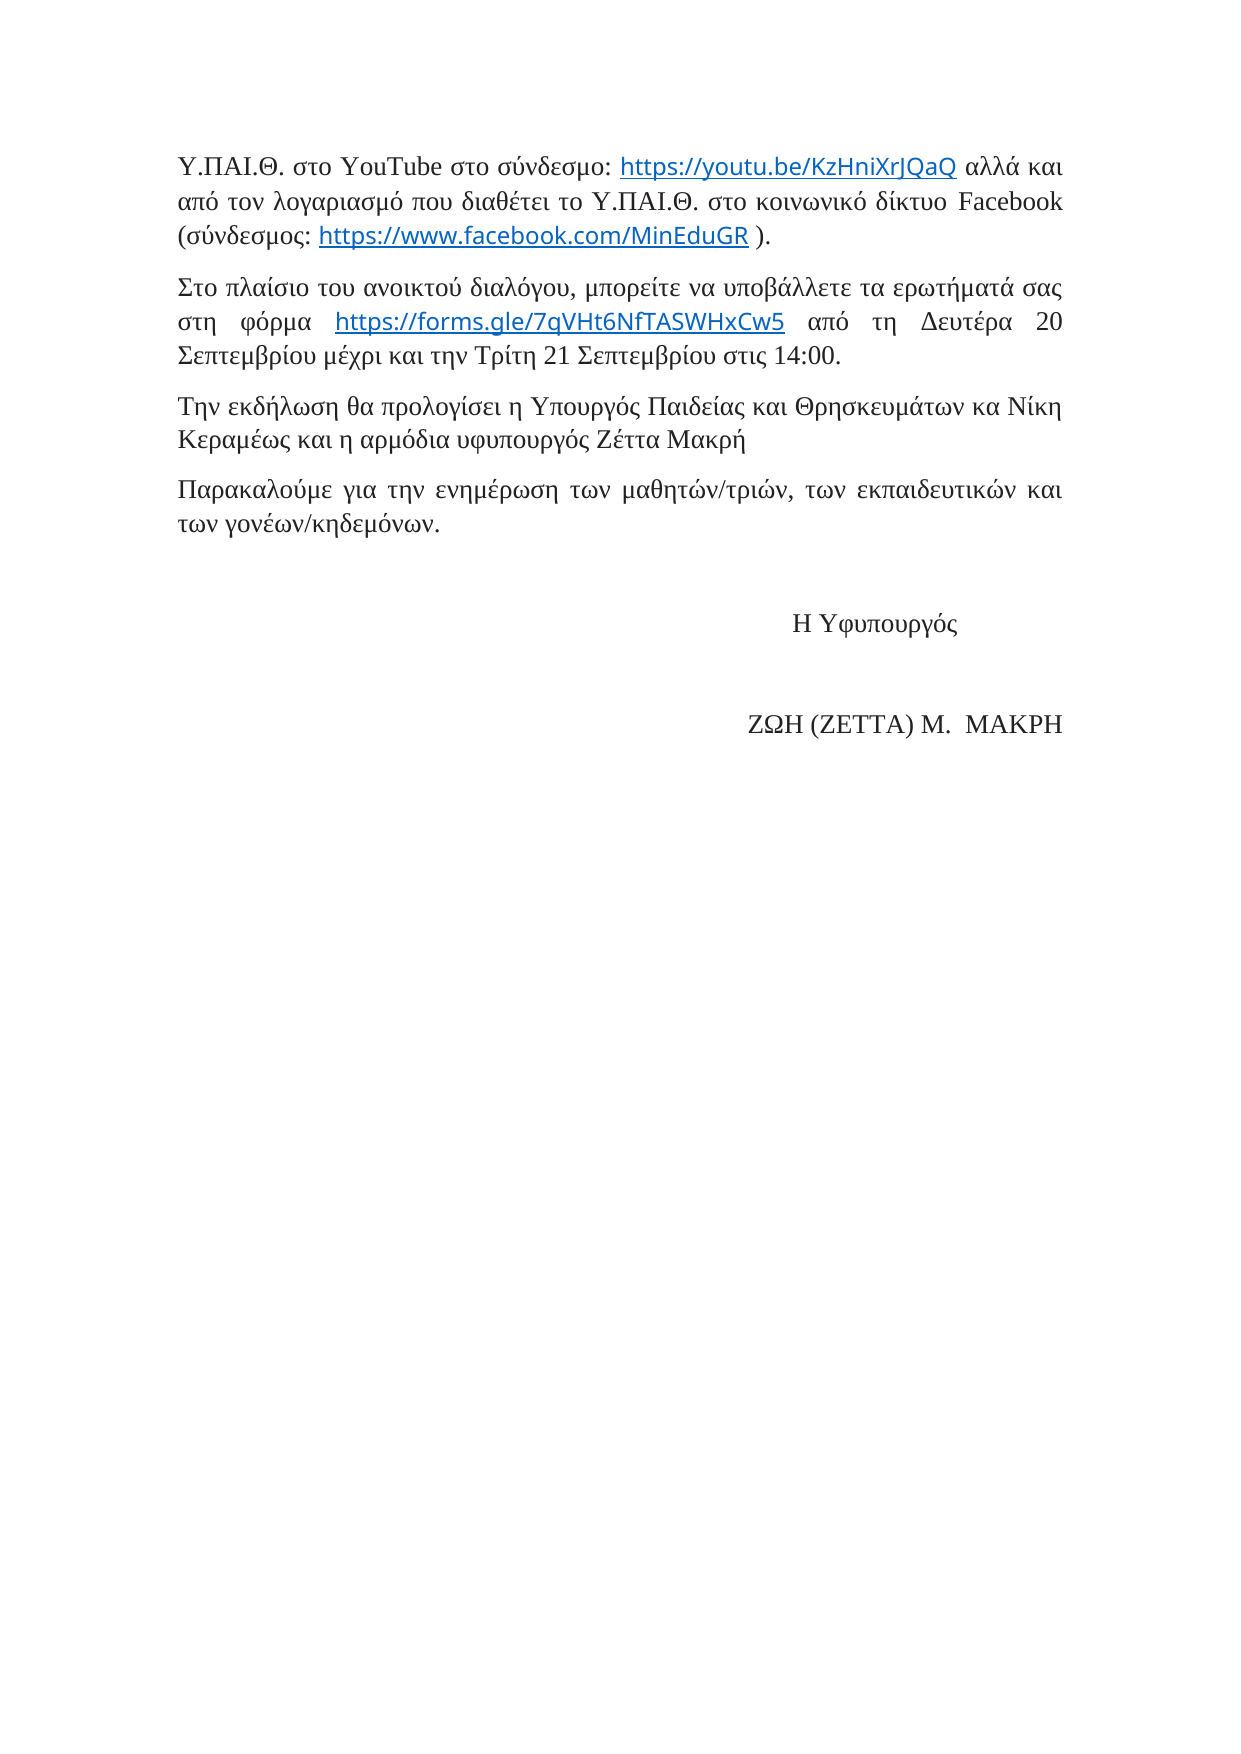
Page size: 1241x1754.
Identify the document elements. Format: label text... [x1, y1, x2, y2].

text Παρακαλούμε για την ενημέρωση των μαθητών/τριών, των εκπαιδευτικών και των γονέων/κηδεμόνων. [177, 473, 1063, 538]
text Την εκδήλωση θα προλογίσει η Υπουργός Παιδείας και Θρησκευμάτων κα Νίκη Κεραμέως και η αρμόδια υφυπουργός Ζέττα Μακρή [177, 389, 1063, 454]
text Η Υφυπουργός [177, 607, 1063, 638]
text Στο πλαίσιο του ανοικτού διαλόγου, μπορείτε να υποβάλλετε τα ερωτήματά σας στη φόρμα https://forms.gle/7qVHt6NfTASWHxCw5 από τη Δευτέρα 20 Σεπτεμβρίου μέχρι και την Τρίτη 21 Σεπτεμβρίου στις 14:00. [177, 271, 1063, 371]
text ΖΩΗ (ΖΕΤΤΑ) Μ. ΜΑΚΡΗ [177, 708, 1063, 739]
text Υ.ΠΑΙ.Θ. στο YouTube στο σύνδεσμο: https://youtu.be/KzHniXrJQaQ αλλά και από τον λογαριασμό που διαθέτει το Υ.ΠΑΙ.Θ. στο κοινωνικό δίκτυο Facebook (σύνδεσμος: https://www.facebook.com/MinEduGR ). [177, 150, 1063, 251]
